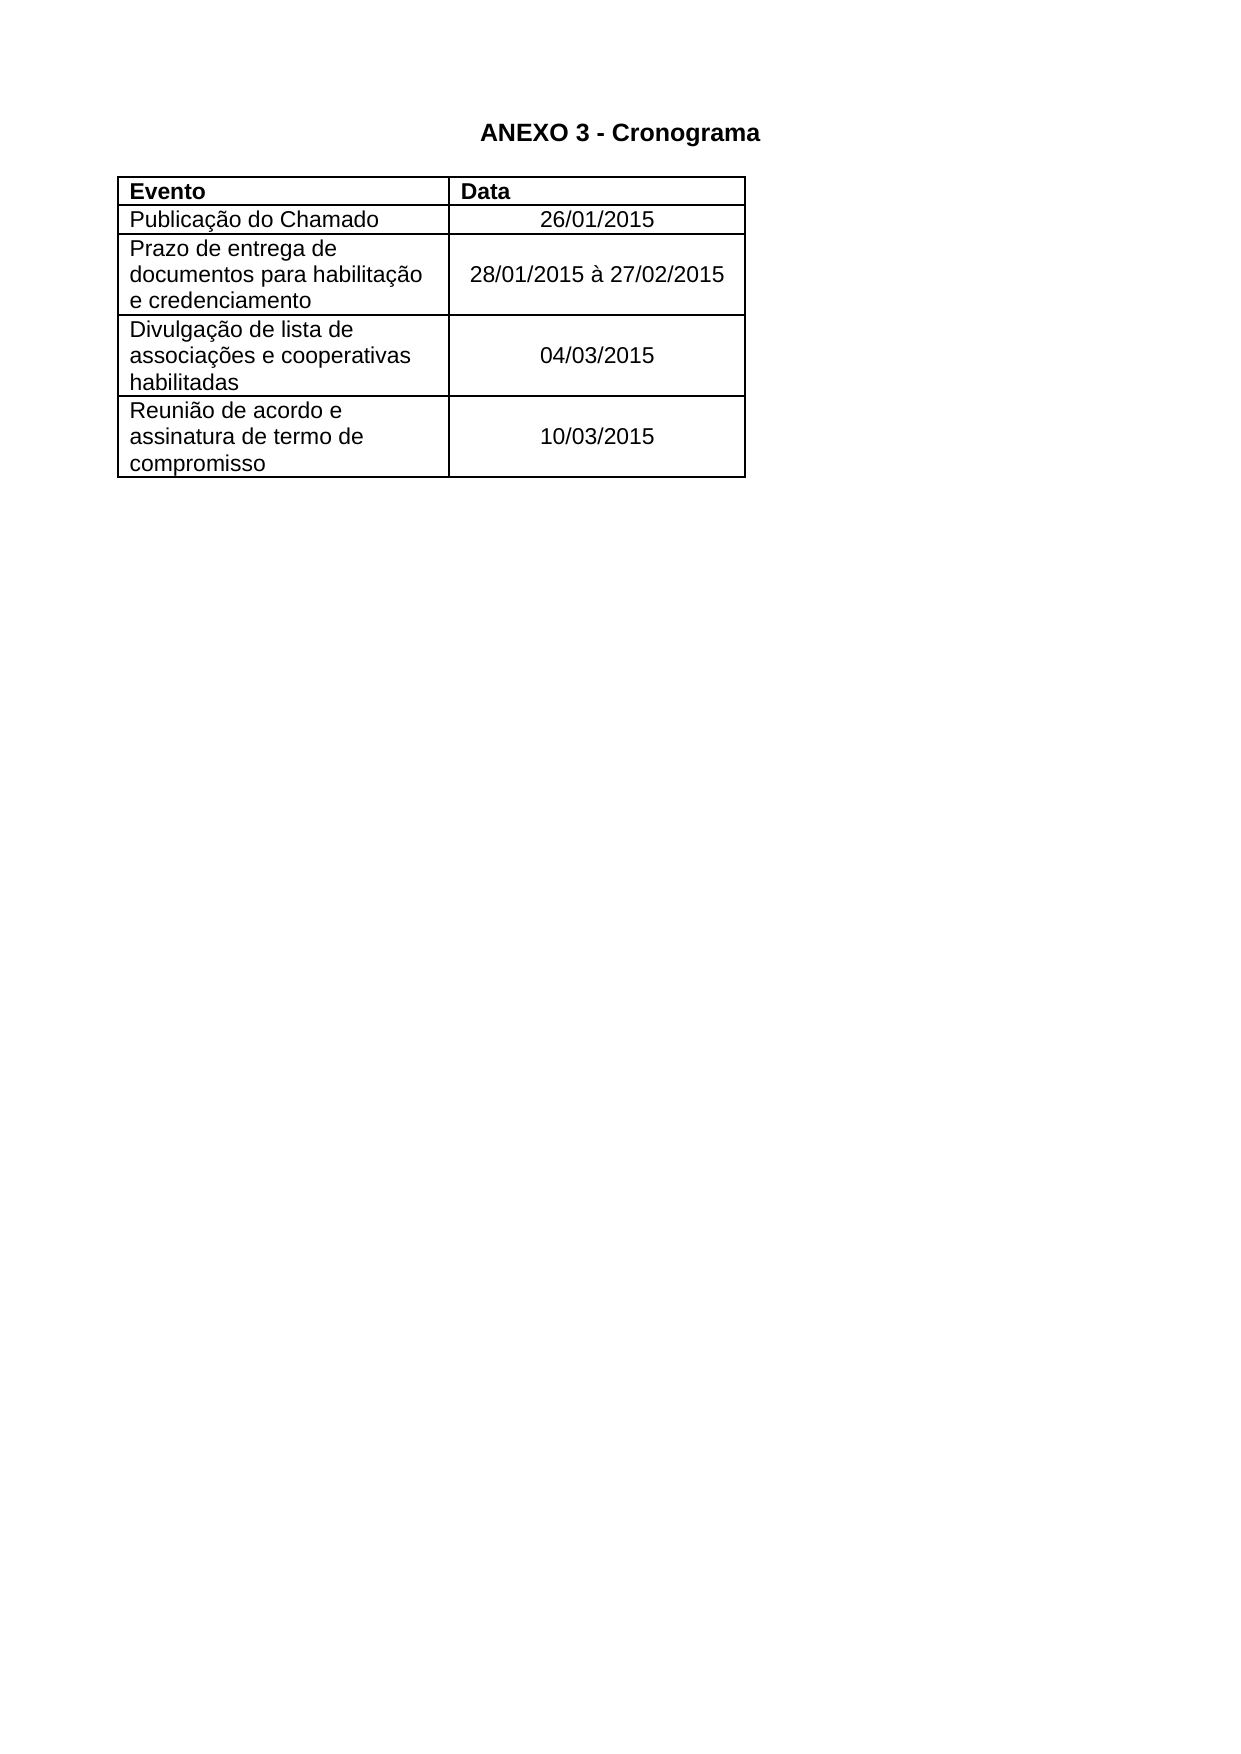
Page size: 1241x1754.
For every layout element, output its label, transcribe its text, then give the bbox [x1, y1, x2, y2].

table_cell Reunião de acordo e assinatura de termo de compromisso [119, 397, 448, 476]
table_cell Divulgação de lista de associações e cooperativas habilitadas [119, 316, 448, 395]
table_cell 26/01/2015 [450, 206, 744, 232]
table_header Evento [119, 178, 448, 204]
table_header Data [450, 178, 744, 204]
table_cell 28/01/2015 à 27/02/2015 [450, 235, 744, 314]
table_cell 10/03/2015 [450, 397, 744, 476]
text ANEXO 3 - Cronograma [118, 118, 1122, 147]
table_cell Publicação do Chamado [119, 206, 448, 232]
table_cell 04/03/2015 [450, 316, 744, 395]
table_cell Prazo de entrega de documentos para habilitação e credenciamento [119, 235, 448, 314]
